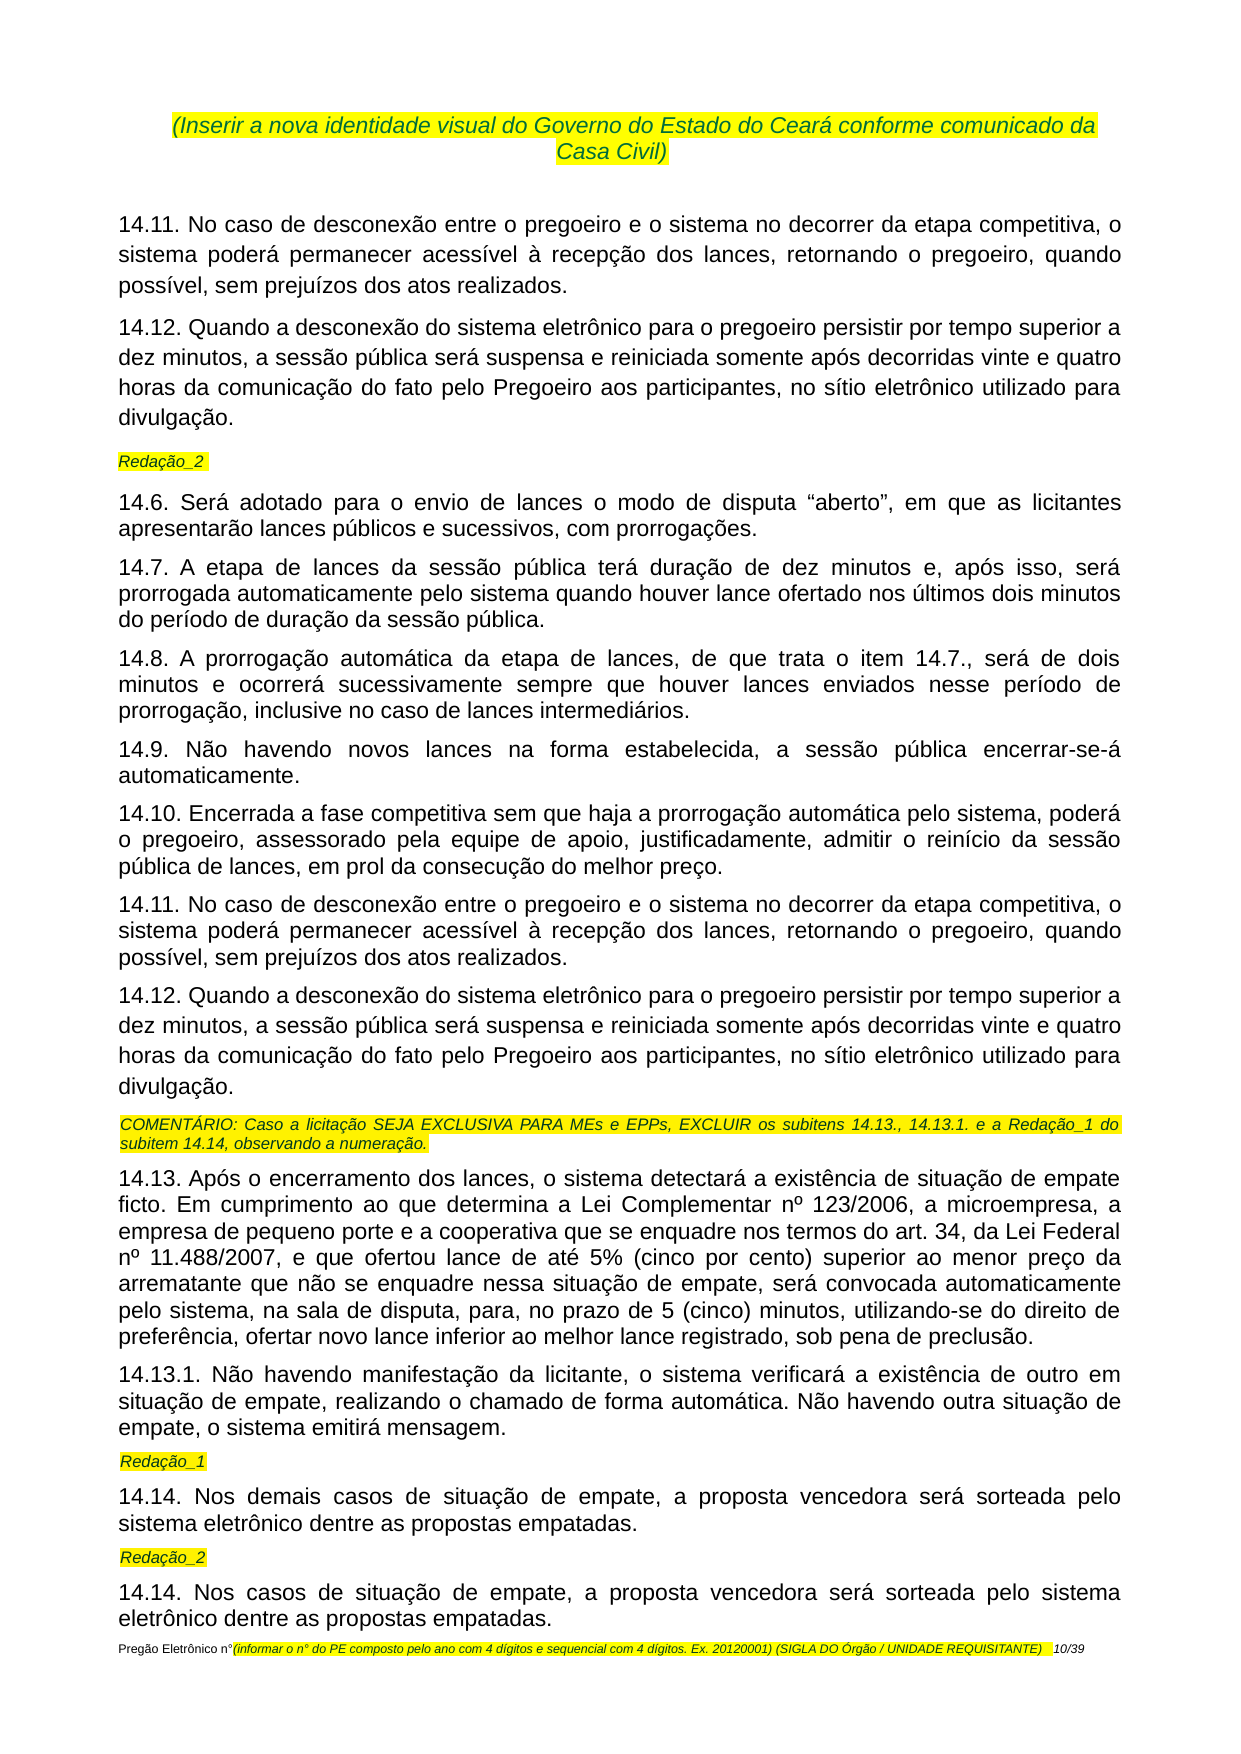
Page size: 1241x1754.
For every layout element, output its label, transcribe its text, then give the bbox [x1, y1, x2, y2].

text 14.10. Encerrada a fase competitiva sem que haja a prorrogação automática pelo sistema, poderá o pregoeiro, assessorado pela equipe de apoio, justificadamente, admitir o reinício da sessão pública de lances, em prol da consecução do melhor preço. [118, 800, 1122, 879]
text 14.14. Nos casos de situação de empate, a proposta vencedora será sorteada pelo sistema eletrônico dentre as propostas empatadas. [118, 1579, 1122, 1632]
text 14.9. Não havendo novos lances na forma estabelecida, a sessão pública encerrar-se-á automaticamente. [118, 736, 1122, 788]
list 14.12. Quando a desconexão do sistema eletrônico para o pregoeiro persistir por tempo superior a dez minutos, a sessão pública será suspensa e reiniciada somente após decorridas vinte e quatro horas da comunicação do fato pelo Pregoeiro aos participantes, no sítio eletrônico utilizado para divulgação. [118, 982, 1122, 1099]
text 14.11. No caso de desconexão entre o pregoeiro e o sistema no decorrer da etapa competitiva, o sistema poderá permanecer acessível à recepção dos lances, retornando o pregoeiro, quando possível, sem prejuízos dos atos realizados. [118, 891, 1122, 970]
text 14.7. A etapa de lances da sessão pública terá duração de dez minutos e, após isso, será prorrogada automaticamente pelo sistema quando houver lance ofertado nos últimos dois minutos do período de duração da sessão pública. [118, 554, 1122, 633]
text Redação_2 [118, 452, 1122, 471]
text 14.11. No caso de desconexão entre o pregoeiro e o sistema no decorrer da etapa competitiva, o sistema poderá permanecer acessível à recepção dos lances, retornando o pregoeiro, quando possível, sem prejuízos dos atos realizados. [118, 211, 1122, 298]
text 14.6. Será adotado para o envio de lances o modo de disputa “aberto”, em que as licitantes apresentarão lances públicos e sucessivos, com prorrogações. [118, 489, 1122, 542]
text 14.13. Após o encerramento dos lances, o sistema detectará a existência de situação de empate ficto. Em cumprimento ao que determina a Lei Complementar nº 123/2006, a microempresa, a empresa de pequeno porte e a cooperativa que se enquadre nos termos do art. 34, da Lei Federal nº 11.488/2007, e que ofertou lance de até 5% (cinco por cento) superior ao menor preço da arrematante que não se enquadre nessa situação de empate, será convocada automaticamente pelo sistema, na sala de disputa, para, no prazo de 5 (cinco) minutos, utilizando-se do direito de preferência, ofertar novo lance inferior ao melhor lance registrado, sob pena de preclusão. [118, 1165, 1122, 1349]
text COMENTÁRIO: Caso a licitação SEJA EXCLUSIVA PARA MEs e EPPs, EXCLUIR os subitens 14.13., 14.13.1. e a Redação_1 do subitem 14.14, observando a numeração. [120, 1115, 1122, 1153]
text 14.12. Quando a desconexão do sistema eletrônico para o pregoeiro persistir por tempo superior a dez minutos, a sessão pública será suspensa e reiniciada somente após decorridas vinte e quatro horas da comunicação do fato pelo Pregoeiro aos participantes, no sítio eletrônico utilizado para divulgação. [118, 314, 1122, 431]
text Redação_1 [120, 1452, 1122, 1471]
text 14.13.1. Não havendo manifestação da licitante, o sistema verificará a existência de outro em situação de empate, realizando o chamado de forma automática. Não havendo outra situação de empate, o sistema emitirá mensagem. [118, 1361, 1122, 1440]
text 14.14. Nos demais casos de situação de empate, a proposta vencedora será sorteada pelo sistema eletrônico dentre as propostas empatadas. [118, 1483, 1122, 1536]
text 14.8. A prorrogação automática da etapa de lances, de que trata o item 14.7., será de dois minutos e ocorrerá sucessivamente sempre que houver lances enviados nesse período de prorrogação, inclusive no caso de lances intermediários. [118, 644, 1122, 724]
text Redação_2 [120, 1548, 1122, 1567]
